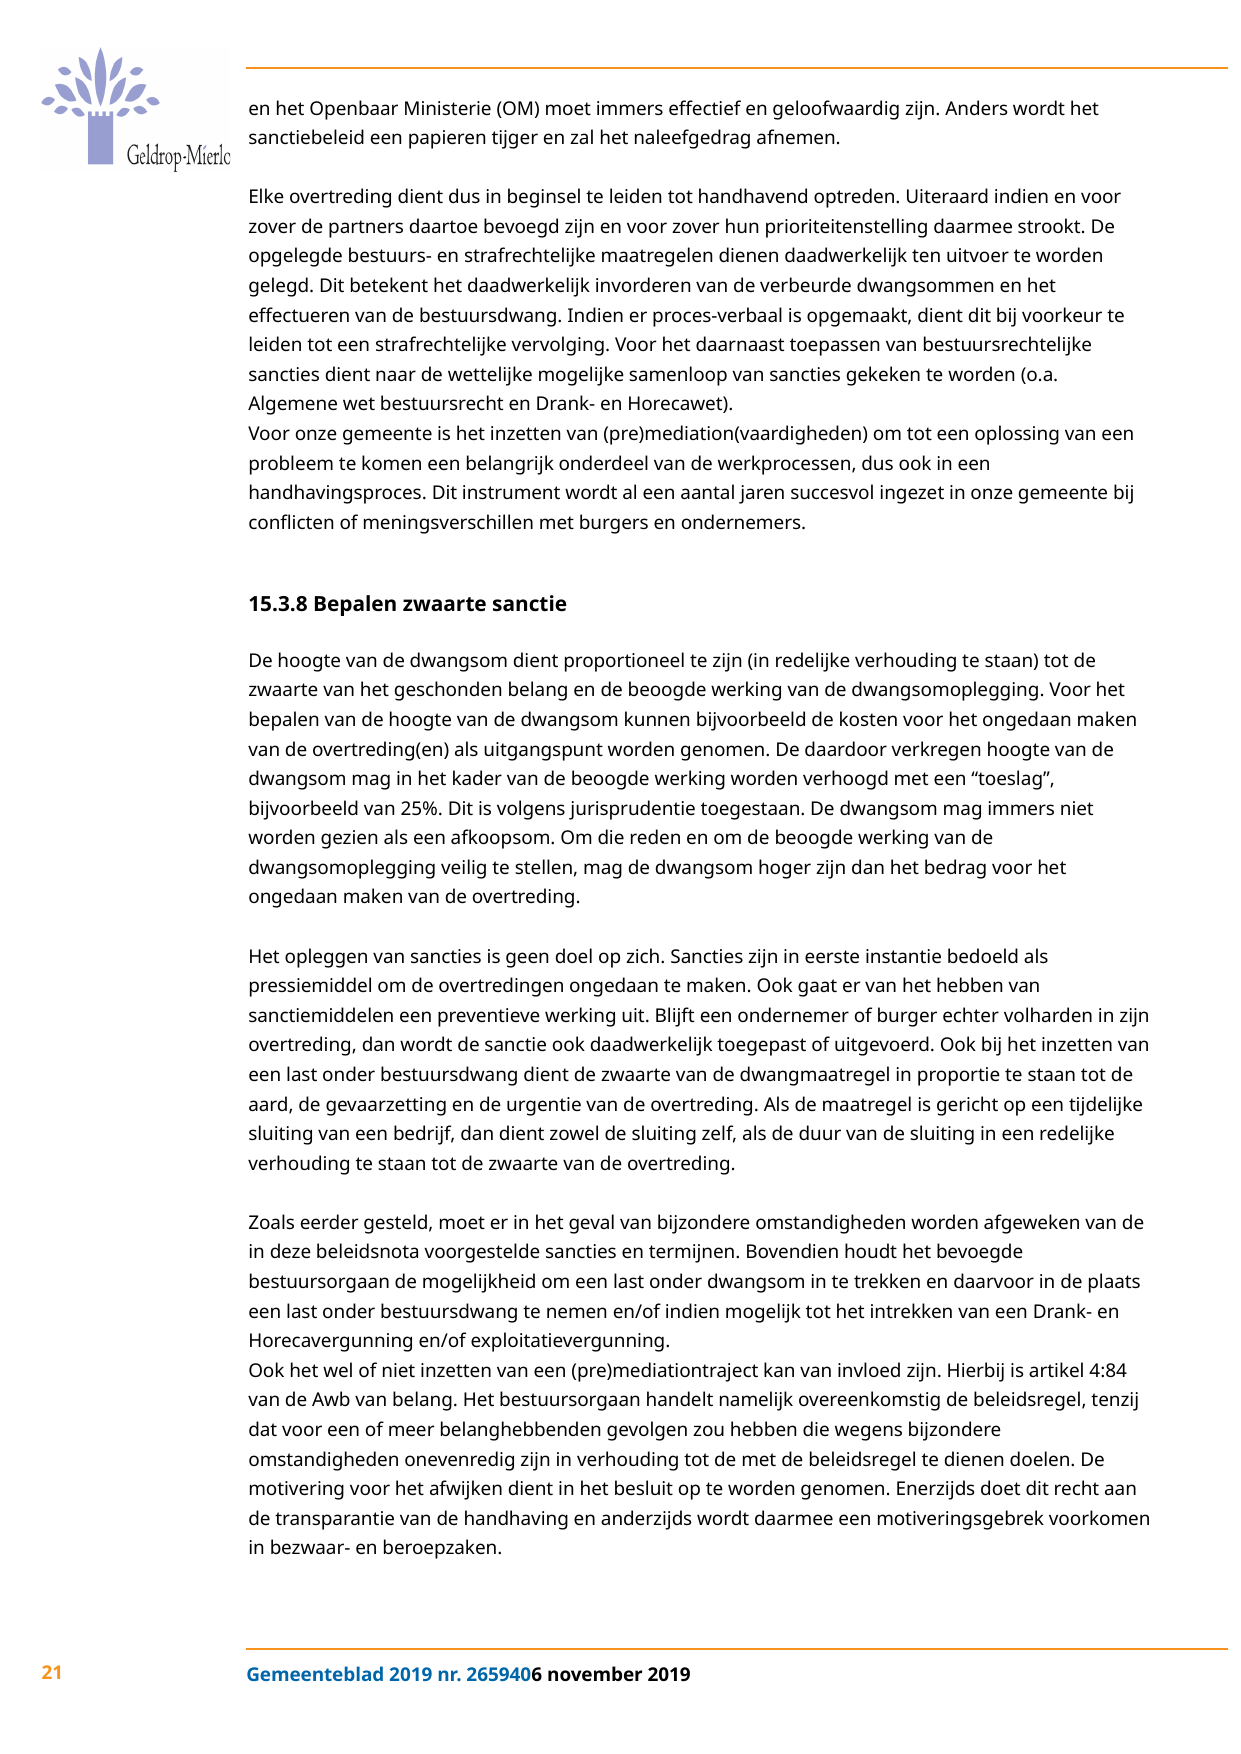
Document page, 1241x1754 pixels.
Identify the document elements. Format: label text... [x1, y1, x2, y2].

text Ook het wel of niet inzetten van een (pre)mediationtraject kan van invloed zijn. Hierbij is artikel 4:84 van de Awb van belang. Het bestuursorgaan handelt namelijk overeenkomstig de beleidsregel, tenzij dat voor een of meer belanghebbenden gevolgen zou hebben die wegens bijzondere omstandigheden onevenredig zijn in verhouding tot de met de beleidsregel te dienen doelen. De motivering voor het afwijken dient in het besluit op te worden genomen. Enerzijds doet dit recht aan de transparantie van de handhaving en anderzijds wordt daarmee een motiveringsgebrek voorkomen in bezwaar- en beroepzaken. [248, 1357, 1152, 1560]
text Voor onze gemeente is het inzetten van (pre)mediation(vaardigheden) om tot een oplossing van een probleem te komen een belangrijk onderdeel van de werkprocessen, dus ook in een handhavingsproces. Dit instrument wordt al een aantal jaren succesvol ingezet in onze gemeente bij conflicten of meningsverschillen met burgers en ondernemers. [248, 420, 1152, 535]
picture [41, 47, 231, 172]
text Elke overtreding dient dus in beginsel te leiden tot handhavend optreden. Uiteraard indien en voor zover de partners daartoe bevoegd zijn en voor zover hun prioriteitenstelling daarmee strookt. De opgelegde bestuurs- en strafrechtelijke maatregelen dienen daadwerkelijk ten uitvoer te worden gelegd. Dit betekent het daadwerkelijk invorderen van de verbeurde dwangsommen en het effectueren van de bestuursdwang. Indien er proces-verbaal is opgemaakt, dient dit bij voorkeur te leiden tot een strafrechtelijke vervolging. Voor het daarnaast toepassen van bestuursrechtelijke sancties dient naar de wettelijke mogelijke samenloop van sancties gekeken te worden (o.a. Algemene wet bestuursrecht en Drank- en Horecawet). [248, 183, 1152, 416]
text De hoogte van de dwangsom dient proportioneel te zijn (in redelijke verhouding te staan) tot de zwaarte van het geschonden belang en de beoogde werking van de dwangsomoplegging. Voor het bepalen van de hoogte van de dwangsom kunnen bijvoorbeeld de kosten voor het ongedaan maken van de overtreding(en) als uitgangspunt worden genomen. De daardoor verkregen hoogte van de dwangsom mag in het kader van de beoogde werking worden verhoogd met een “toeslag”, bijvoorbeeld van 25%. Dit is volgens jurisprudentie toegestaan. De dwangsom mag immers niet worden gezien als een afkoopsom. Om die reden en om de beoogde werking van de dwangsomoplegging veilig te stellen, mag de dwangsom hoger zijn dan het bedrag voor het ongedaan maken van de overtreding. [248, 647, 1152, 909]
text en het Openbaar Ministerie (OM) moet immers effectief en geloofwaardig zijn. Anders wordt het sanctiebeleid een papieren tijger en zal het naleefgedrag afnemen. [248, 95, 1152, 150]
text Zoals eerder gesteld, moet er in het geval van bijzondere omstandigheden worden afgeweken van de in deze beleidsnota voorgestelde sancties en termijnen. Bovendien houdt het bevoegde bestuursorgaan de mogelijkheid om een last onder dwangsom in te trekken en daarvoor in de plaats een last onder bestuursdwang te nemen en/of indien mogelijk tot het intrekken van een Drank- en Horecavergunning en/of exploitatievergunning. [248, 1209, 1152, 1353]
text 15.3.8 Bepalen zwaarte sanctie [248, 589, 1152, 617]
text Het opleggen van sancties is geen doel op zich. Sancties zijn in eerste instantie bedoeld als pressiemiddel om de overtredingen ongedaan te maken. Ook gaat er van het hebben van sanctiemiddelen een preventieve werking uit. Blijft een ondernemer of burger echter volharden in zijn overtreding, dan wordt de sanctie ook daadwerkelijk toegepast of uitgevoerd. Ook bij het inzetten van een last onder bestuursdwang dient de zwaarte van de dwangmaatregel in proportie te staan tot de aard, de gevaarzetting en de urgentie van de overtreding. Als de maatregel is gericht op een tijdelijke sluiting van een bedrijf, dan dient zowel de sluiting zelf, als de duur van de sluiting in een redelijke verhouding te staan tot de zwaarte van de overtreding. [248, 943, 1152, 1176]
